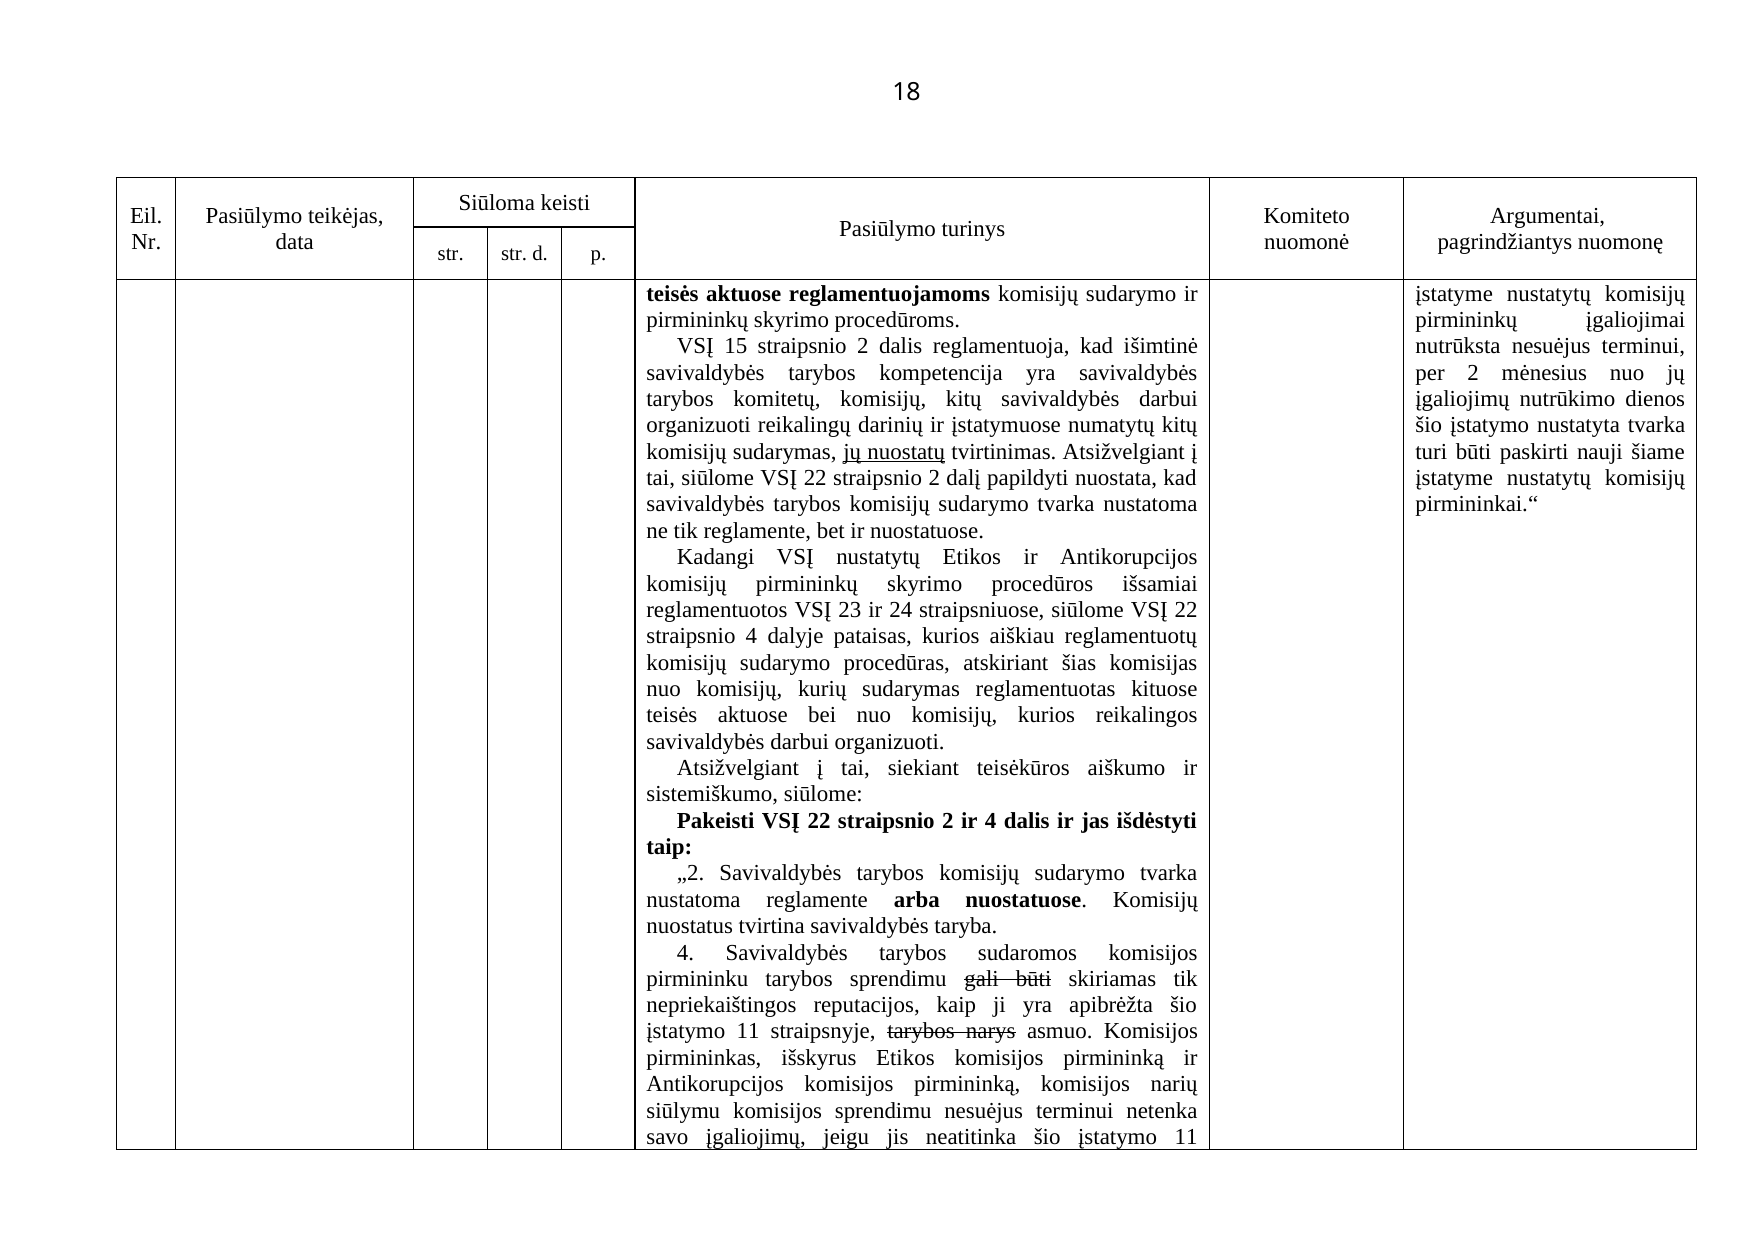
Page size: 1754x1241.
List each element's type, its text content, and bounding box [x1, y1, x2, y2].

table_cell įstatyme nustatytų komisijų pirmininkų įgaliojimai nutrūksta nesuėjus terminui, per 2 mėnesius nuo jų įgaliojimų nutrūkimo dienos šio įstatymo nustatyta tvarka turi būti paskirti nauji šiame įstatyme nustatytų komisijų pirmininkai.“ [1404, 280, 1696, 1149]
table_cell teisės aktuose reglamentuojamoms komisijų sudarymo ir pirmininkų skyrimo procedūroms. VSĮ 15 straipsnio 2 dalis reglamentuoja, kad išimtinė savivaldybės tarybos kompetencija yra savivaldybės tarybos komitetų, komisijų, kitų savivaldybės darbui organizuoti reikalingų darinių ir įstatymuose numatytų kitų komisijų sudarymas, jų nuostatų tvirtinimas. Atsižvelgiant į tai, siūlome VSĮ 22 straipsnio 2 dalį papildyti nuostata, kad savivaldybės tarybos komisijų sudarymo tvarka nustatoma ne tik reglamente, bet ir nuostatuose. Kadangi VSĮ nustatytų Etikos ir Antikorupcijos komisijų pirmininkų skyrimo procedūros išsamiai reglamentuotos VSĮ 23 ir 24 straipsniuose, siūlome VSĮ 22 straipsnio 4 dalyje pataisas, kurios aiškiau reglamentuotų komisijų sudarymo procedūras, atskiriant šias komisijas nuo komisijų, kurių sudarymas reglamentuotas kituose teisės aktuose bei nuo komisijų, kurios reikalingos savivaldybės darbui organizuoti. Atsižvelgiant į tai, siekiant teisėkūros aiškumo ir sistemiškumo, siūlome: Pakeisti VSĮ 22 straipsnio 2 ir 4 dalis ir jas išdėstyti taip: „2. Savivaldybės tarybos komisijų sudarymo tvarka nustatoma reglamente arba nuostatuose. Komisijų nuostatus tvirtina savivaldybės taryba. 4. Savivaldybės tarybos sudaromos komisijos pirmininku tarybos sprendimu gali būti skiriamas tik nepriekaištingos reputacijos, kaip ji yra apibrėžta šio įstatymo 11 straipsnyje, tarybos narys asmuo. Komisijos pirmininkas, išskyrus Etikos komisijos pirmininką ir Antikorupcijos komisijos pirmininką, komisijos narių siūlymu komisijos sprendimu nesuėjus terminui netenka savo įgaliojimų, jeigu jis neatitinka šio įstatymo 11 [636, 280, 1209, 1149]
table_header Siūloma keisti [414, 178, 634, 226]
table_cell [1210, 280, 1403, 1149]
table_cell str. [414, 228, 487, 279]
table_header Argumentai, pagrindžiantys nuomonę [1404, 178, 1696, 279]
table_cell [117, 280, 175, 1149]
table_header Pasiūlymo turinys [636, 178, 1209, 279]
table_cell [562, 280, 634, 1149]
table_header Eil. Nr. [117, 178, 175, 279]
table_header Komiteto nuomonė [1210, 178, 1403, 279]
table_cell [414, 280, 487, 1149]
table_cell [488, 280, 561, 1149]
table_header Pasiūlymo teikėjas, data [176, 178, 413, 279]
table_cell p. [562, 228, 634, 279]
table_cell str. d. [488, 228, 561, 279]
table_cell [176, 280, 413, 1149]
